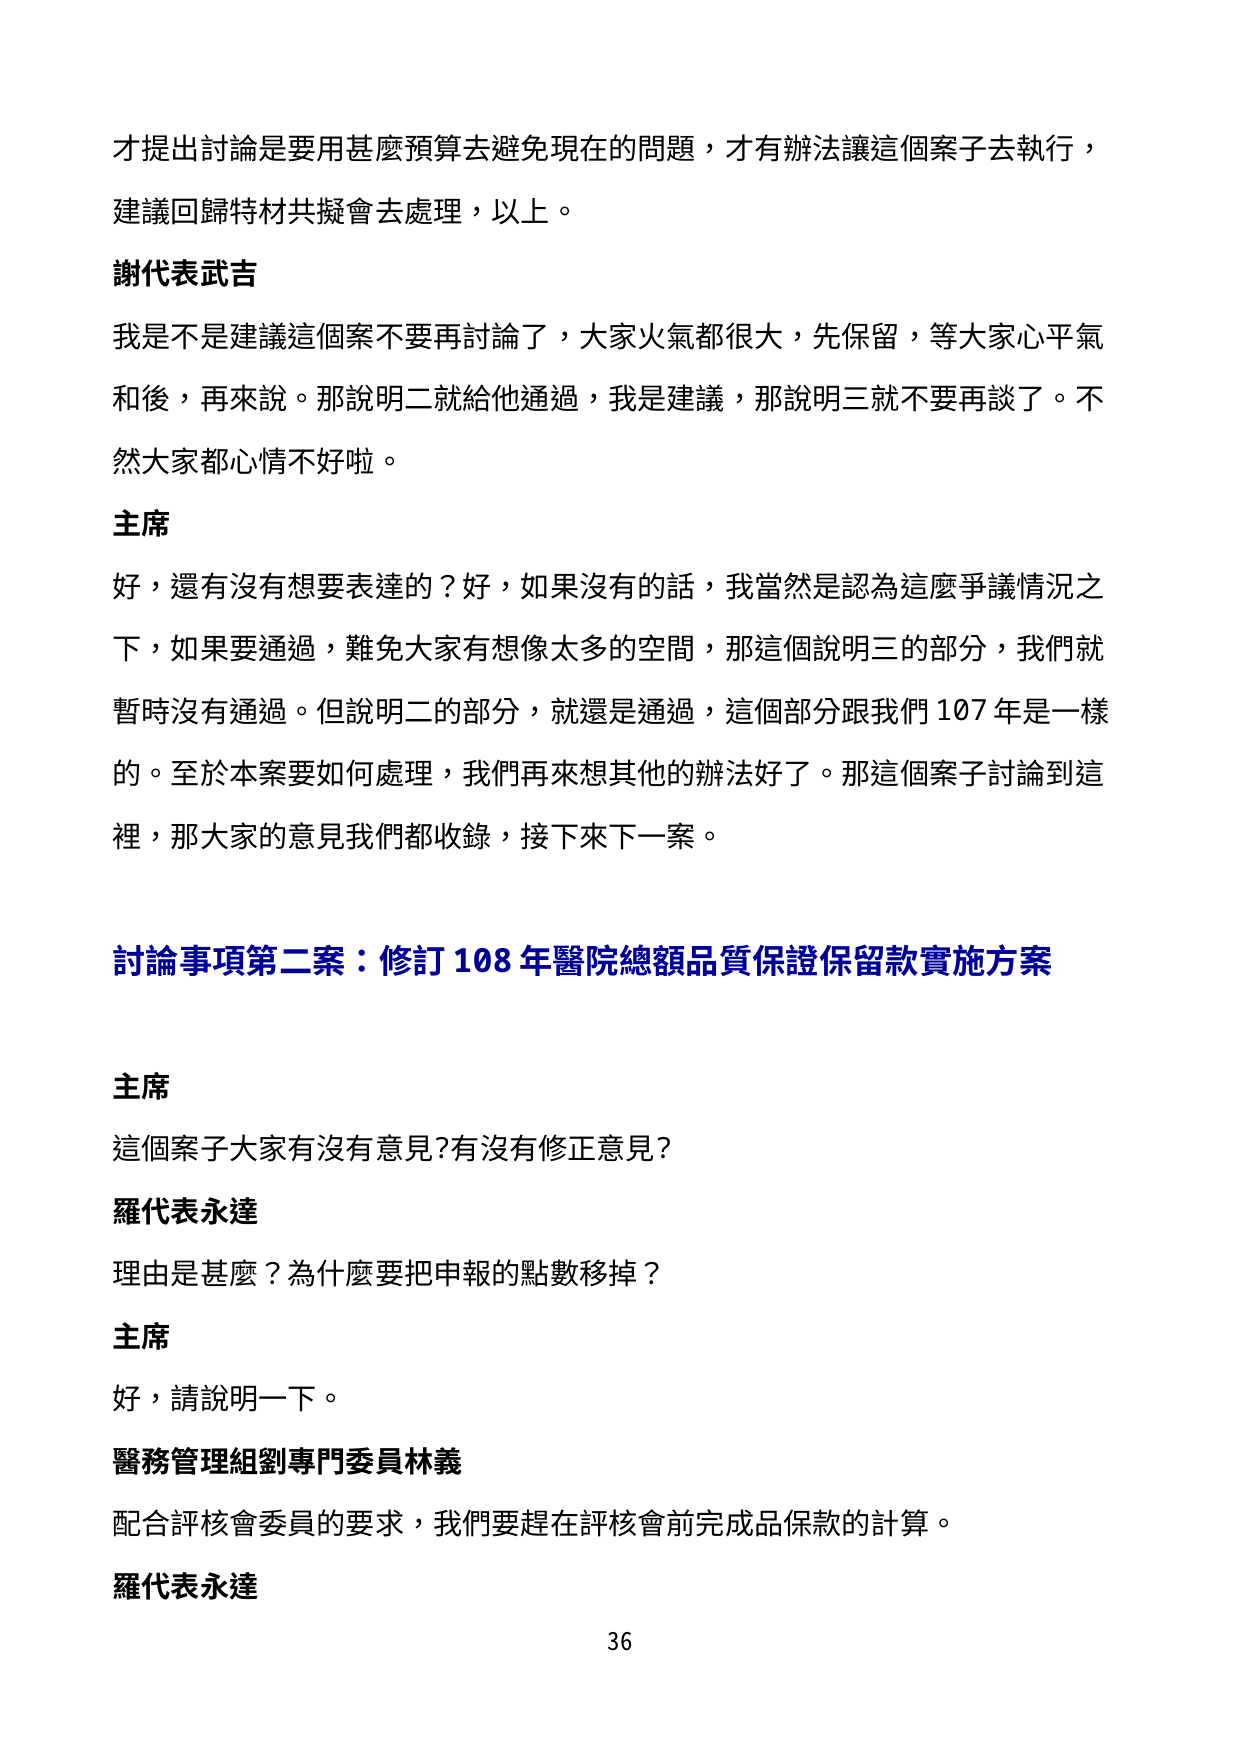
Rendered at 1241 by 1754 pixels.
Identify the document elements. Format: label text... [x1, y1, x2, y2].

text 理由是甚麼？為什麼要把申報的點數移掉？ [112, 1230, 1128, 1293]
text 好，請說明一下。 [112, 1355, 1128, 1418]
text 配合評核會委員的要求，我們要趕在評核會前完成品保款的計算。 [112, 1480, 1128, 1543]
text 才提出討論是要用甚麼預算去避免現在的問題，才有辦法讓這個案子去執行，建議回歸特材共擬會去處理，以上。 [112, 105, 1128, 230]
text 討論事項第二案：修訂108年醫院總額品質保證保留款實施方案 [112, 918, 1128, 980]
text 好，還有沒有想要表達的？好，如果沒有的話，我當然是認為這麼爭議情況之下，如果要通過，難免大家有想像太多的空間，那這個說明三的部分，我們就暫時沒有通過。但說明二的部分，就還是通過，這個部分跟我們107年是一樣的。至於本案要如何處理，我們再來想其他的辦法好了。那這個案子討論到這裡，那大家的意見我們都收錄，接下來下一案。 [112, 543, 1128, 855]
text 謝代表武吉 [112, 230, 1128, 293]
text 我是不是建議這個案不要再討論了，大家火氣都很大，先保留，等大家心平氣和後，再來說。那說明二就給他通過，我是建議，那說明三就不要再談了。不然大家都心情不好啦。 [112, 293, 1128, 480]
text 主席 [112, 480, 1128, 543]
text 羅代表永達 [112, 1543, 1128, 1605]
text 醫務管理組劉專門委員林義 [112, 1418, 1128, 1480]
text 羅代表永達 [112, 1168, 1128, 1230]
text 這個案子大家有沒有意見?有沒有修正意見? [112, 1105, 1128, 1168]
text 主席 [112, 1043, 1128, 1105]
text 主席 [112, 1293, 1128, 1355]
